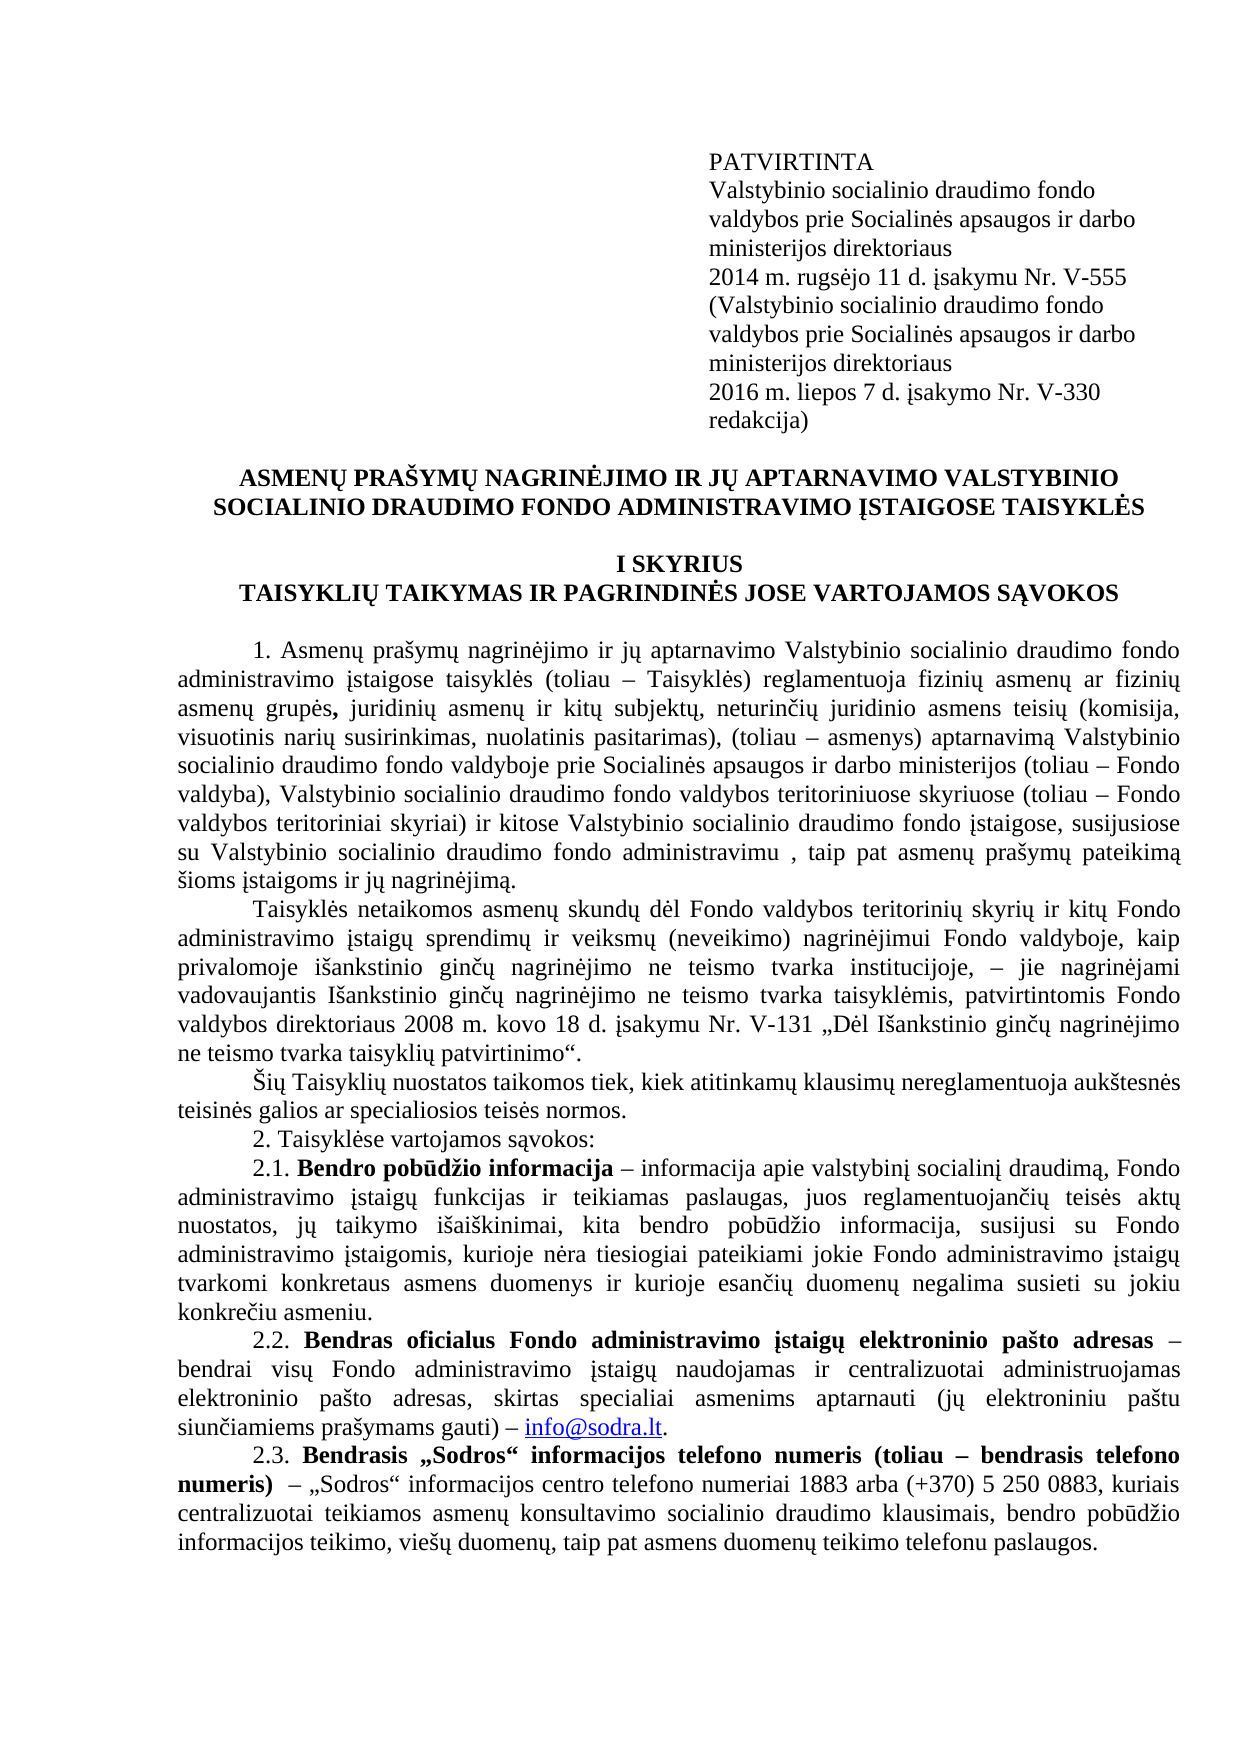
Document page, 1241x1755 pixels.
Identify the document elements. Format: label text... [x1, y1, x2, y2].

text PATVIRTINTA [709, 147, 1181, 176]
text 2.3. Bendrasis „Sodros“ informacijos telefono numeris (toliau – bendrasis telefono numeris) – „Sodros“ informacijos centro telefono numeriai 1883 arba (+370) 5 250 0883, kuriais centralizuotai teikiamos asmenų konsultavimo socialinio draudimo klausimais, bendro pobūdžio informacijos teikimo, viešų duomenų, taip pat asmens duomenų teikimo telefonu paslaugos. [177, 1441, 1181, 1556]
text 2. Taisyklėse vartojamos sąvokos: [177, 1124, 1181, 1153]
text I SKYRIUS [177, 549, 1181, 578]
text (Valstybinio socialinio draudimo fondo valdybos prie Socialinės apsaugos ir darbo ministerijos direktoriaus [709, 291, 1181, 377]
text Šių Taisyklių nuostatos taikomos tiek, kiek atitinkamų klausimų nereglamentuoja aukštesnės teisinės galios ar specialiosios teisės normos. [177, 1067, 1181, 1124]
text 2.1. Bendro pobūdžio informacija – informacija apie valstybinį socialinį draudimą, Fondo administravimo įstaigų funkcijas ir teikiamas paslaugas, juos reglamentuojančių teisės aktų nuostatos, jų taikymo išaiškinimai, kita bendro pobūdžio informacija, susijusi su Fondo administravimo įstaigomis, kurioje nėra tiesiogiai pateikiami jokie Fondo administravimo įstaigų tvarkomi konkretaus asmens duomenys ir kurioje esančių duomenų negalima susieti su jokiu konkrečiu asmeniu. [177, 1153, 1181, 1326]
text Taisyklės netaikomos asmenų skundų dėl Fondo valdybos teritorinių skyrių ir kitų Fondo administravimo įstaigų sprendimų ir veiksmų (neveikimo) nagrinėjimui Fondo valdyboje, kaip privalomoje išankstinio ginčų nagrinėjimo ne teismo tvarka institucijoje, – jie nagrinėjami vadovaujantis Išankstinio ginčų nagrinėjimo ne teismo tvarka taisyklėmis, patvirtintomis Fondo valdybos direktoriaus 2008 m. kovo 18 d. įsakymu Nr. V-131 „Dėl Išankstinio ginčų nagrinėjimo ne teismo tvarka taisyklių patvirtinimo“. [177, 894, 1181, 1067]
text 2.2. Bendras oficialus Fondo administravimo įstaigų elektroninio pašto adresas –bendrai visų Fondo administravimo įstaigų naudojamas ir centralizuotai administruojamas elektroninio pašto adresas, skirtas specialiai asmenims aptarnauti (jų elektroniniu paštu siunčiamiems prašymams gauti) – info@sodra.lt. [177, 1326, 1181, 1441]
text Valstybinio socialinio draudimo fondo valdybos prie Socialinės apsaugos ir darbo ministerijos direktoriaus [709, 176, 1181, 262]
text 1. Asmenų prašymų nagrinėjimo ir jų aptarnavimo Valstybinio socialinio draudimo fondo administravimo įstaigose taisyklės (toliau – Taisyklės) reglamentuoja fizinių asmenų ar fizinių asmenų grupės, juridinių asmenų ir kitų subjektų, neturinčių juridinio asmens teisių (komisija, visuotinis narių susirinkimas, nuolatinis pasitarimas), (toliau – asmenys) aptarnavimą Valstybinio socialinio draudimo fondo valdyboje prie Socialinės apsaugos ir darbo ministerijos (toliau – Fondo valdyba), Valstybinio socialinio draudimo fondo valdybos teritoriniuose skyriuose (toliau – Fondo valdybos teritoriniai skyriai) ir kitose Valstybinio socialinio draudimo fondo įstaigose, susijusiose su Valstybinio socialinio draudimo fondo administravimu , taip pat asmenų prašymų pateikimą šioms įstaigoms ir jų nagrinėjimą. [177, 636, 1181, 894]
text 2014 m. rugsėjo 11 d. įsakymu Nr. V‑555 [709, 262, 1181, 291]
text ASMENŲ PRAŠYMŲ NAGRINĖJIMO IR JŲ APTARNAVIMO VALSTYBINIO SOCIALINIO DRAUDIMO FONDO ADMINISTRAVIMO ĮSTAIGOSE TAISYKLĖS [177, 463, 1181, 521]
text TAISYKLIŲ TAIKYMAS IR PAGRINDINĖS JOSE VARTOJAMOS SĄVOKOS [177, 578, 1181, 607]
text 2016 m. liepos 7 d. įsakymo Nr. V-330 redakcija) [709, 377, 1181, 434]
